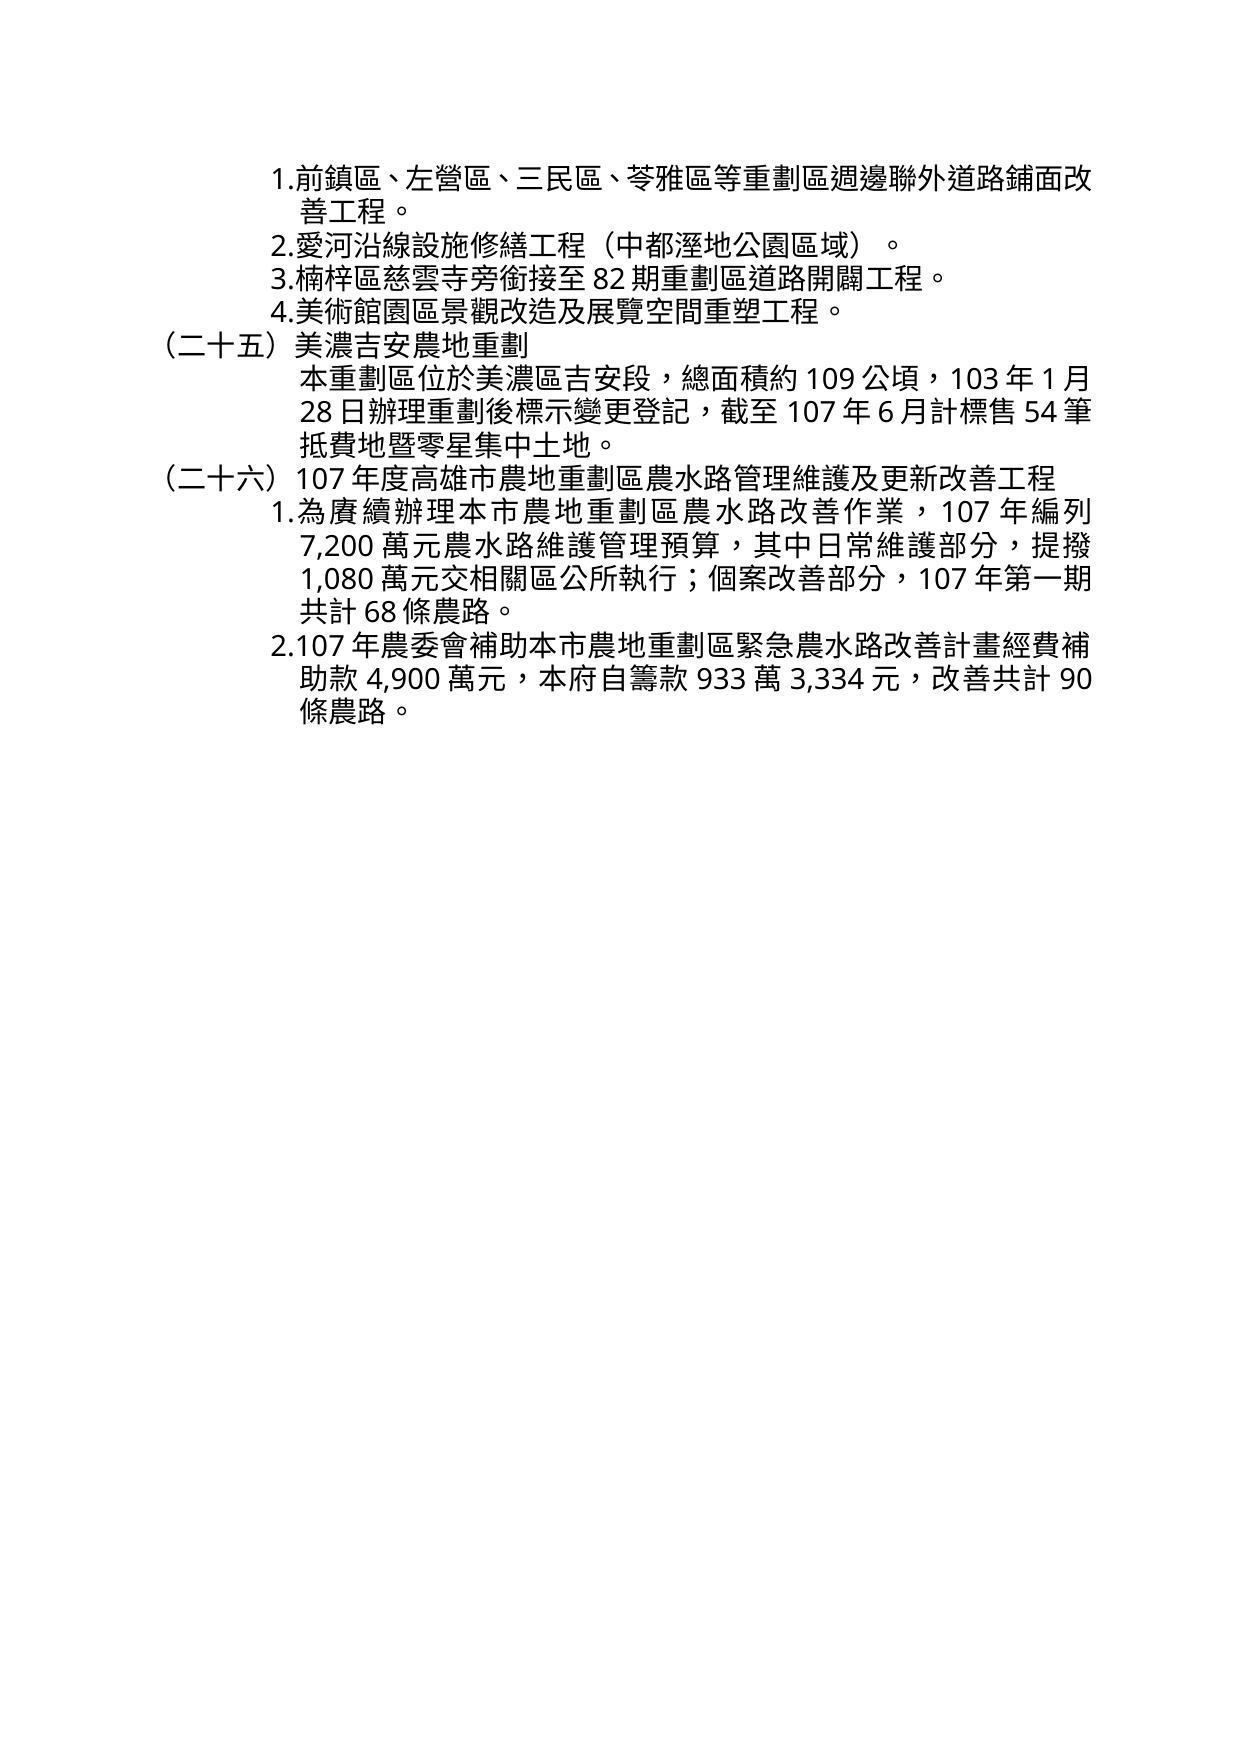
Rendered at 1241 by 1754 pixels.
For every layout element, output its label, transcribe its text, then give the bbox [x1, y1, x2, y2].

text 本重劃區位於美濃區吉安段，總面積約109公頃，103年1月28日辦理重劃後標示變更登記，截至107年6月計標售54筆抵費地暨零星集中土地。 [299, 363, 1092, 463]
text （二十五）美濃吉安農地重劃 [148, 329, 1092, 363]
text 4.美術館園區景觀改造及展覽空間重塑工程。 [270, 296, 1092, 329]
text 1.前鎮區、左營區、三民區、苓雅區等重劃區週邊聯外道路鋪面改善工程。 [270, 163, 1092, 229]
text （二十六）107年度高雄市農地重劃區農水路管理維護及更新改善工程 [148, 463, 1092, 496]
text 2.107年農委會補助本市農地重劃區緊急農水路改善計畫經費補助款4,900萬元，本府自籌款933萬3,334元，改善共計90條農路。 [270, 629, 1092, 729]
text 1.為賡續辦理本市農地重劃區農水路改善作業，107年編列7,200萬元農水路維護管理預算，其中日常維護部分，提撥1,080萬元交相關區公所執行；個案改善部分，107年第一期共計68條農路。 [270, 496, 1092, 629]
text 3.楠梓區慈雲寺旁銜接至82期重劃區道路開闢工程。 [270, 263, 1092, 296]
text 2.愛河沿線設施修繕工程（中都溼地公園區域）。 [270, 229, 1092, 263]
